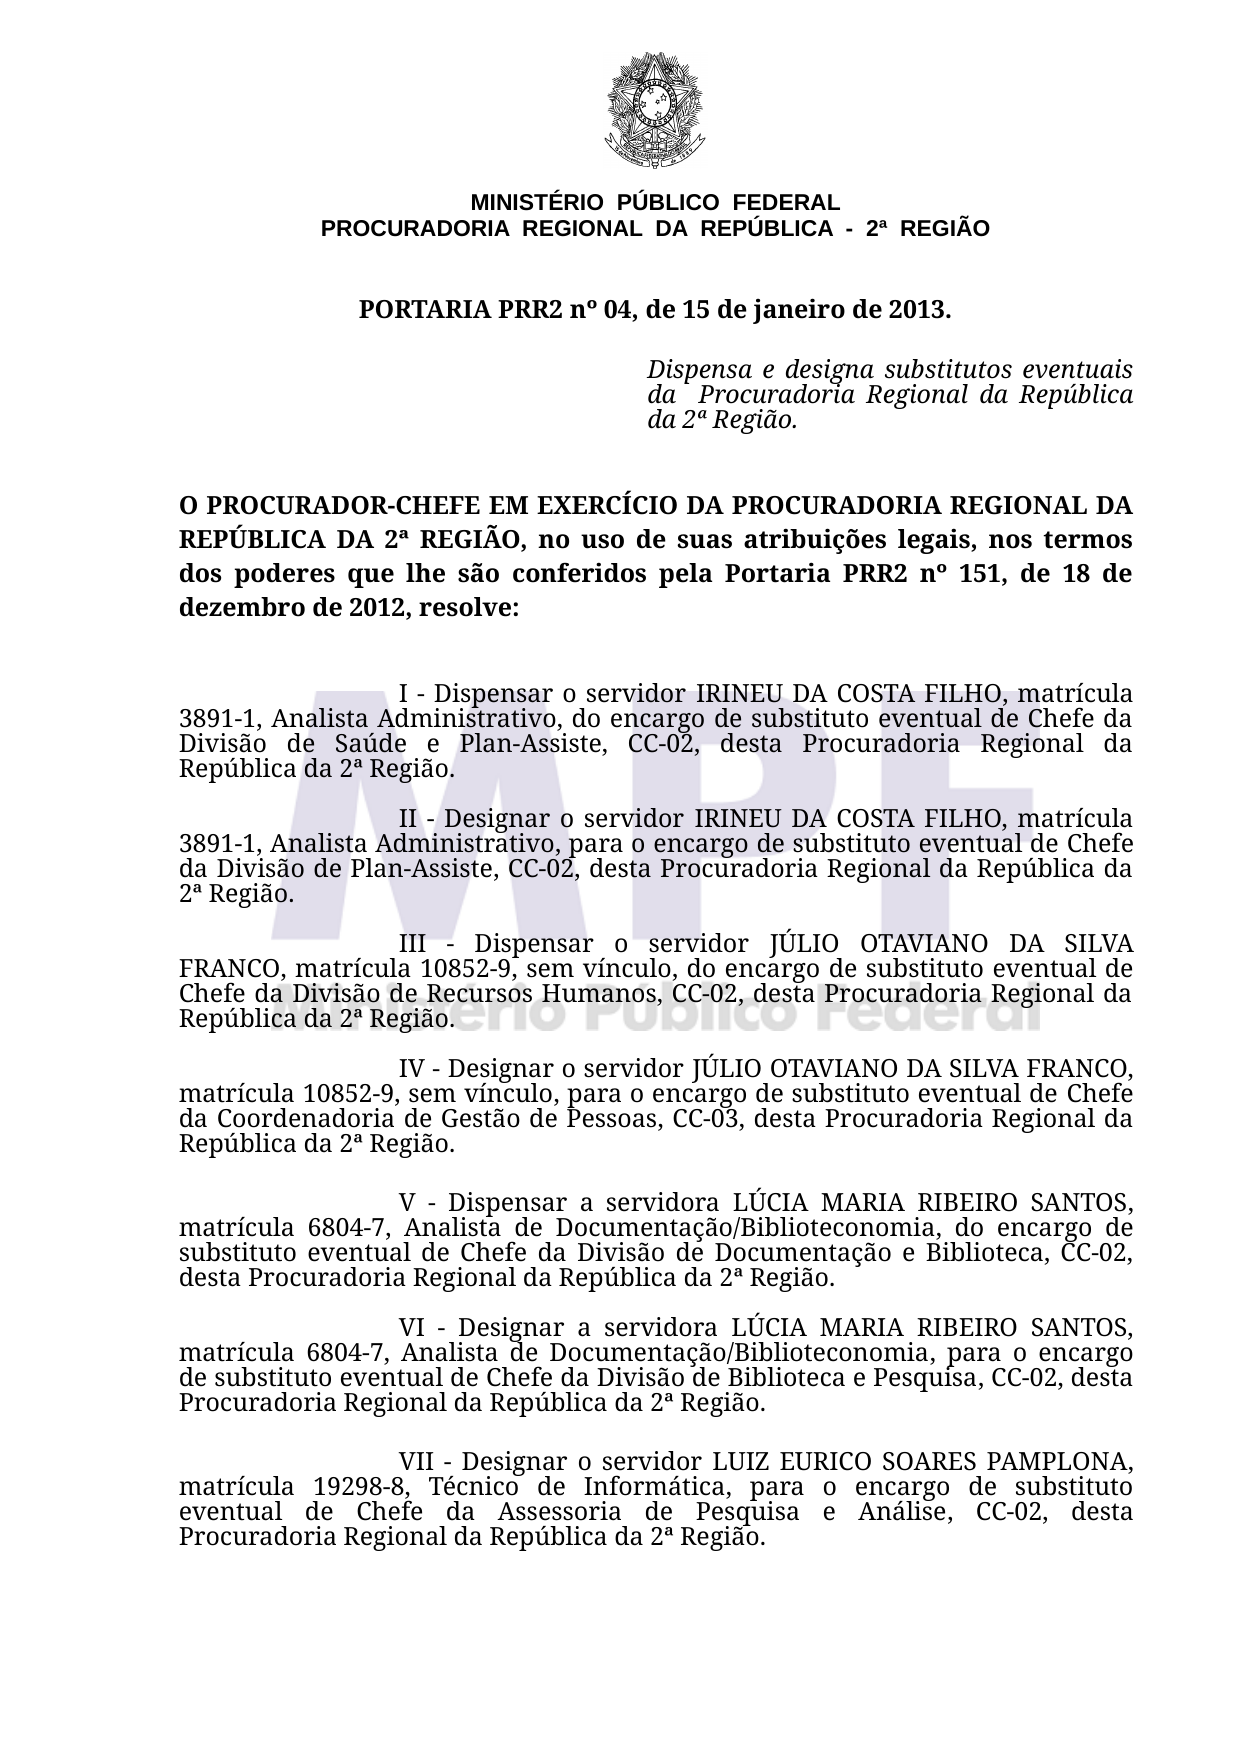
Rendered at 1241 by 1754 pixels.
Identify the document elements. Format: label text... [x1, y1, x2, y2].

text VII - Designar o servidor LUIZ EURICO SOARES PAMPLONA, matrícula 19298-8, Técnico de Informática, para o encargo de substituto eventual de Chefe da Assessoria de Pesquisa e Análise, CC-02, desta Procuradoria Regional da República da 2ª Região. [178, 1450, 1134, 1550]
text II - Designar o servidor IRINEU DA COSTA FILHO, matrícula 3891-1, Analista Administrativo, para o encargo de substituto eventual de Chefe da Divisão de Plan-Assiste, CC-02, desta Procuradoria Regional da República da 2ª Região. [178, 807, 1134, 907]
text III - Dispensar o servidor JÚLIO OTAVIANO DA SILVA FRANCO, matrícula 10852-9, sem vínculo, do encargo de substituto eventual de Chefe da Divisão de Recursos Humanos, CC-02, desta Procuradoria Regional da República da 2ª Região. [178, 932, 1134, 1032]
text V - Dispensar a servidora LÚCIA MARIA RIBEIRO SANTOS, matrícula 6804-7, Analista de Documentação/Biblioteconomia, do encargo de substituto eventual de Chefe da Divisão de Documentação e Biblioteca, CC-02, desta Procuradoria Regional da República da 2ª Região. [178, 1191, 1134, 1291]
text Dispensa e designa substitutos eventuais da Procuradoria Regional da República da 2ª Região. [647, 358, 1134, 433]
picture [271, 907, 1040, 932]
text PORTARIA PRR2 nº 04, de 15 de janeiro de 2013. [177, 299, 1134, 324]
picture [271, 782, 1040, 807]
text VI - Designar a servidora LÚCIA MARIA RIBEIRO SANTOS, matrícula 6804-7, Analista de Documentação/Biblioteconomia, para o encargo de substituto eventual de Chefe da Divisão de Biblioteca e Pesquisa, CC-02, desta Procuradoria Regional da República da 2ª Região. [178, 1316, 1134, 1416]
text IV - Designar o servidor JÚLIO OTAVIANO DA SILVA FRANCO, matrícula 10852-9, sem vínculo, para o encargo de substituto eventual de Chefe da Coordenadoria de Gestão de Pessoas, CC-03, desta Procuradoria Regional da República da 2ª Região. [178, 1057, 1134, 1157]
text I - Dispensar o servidor IRINEU DA COSTA FILHO, matrícula 3891-1, Analista Administrativo, do encargo de substituto eventual de Chefe da Divisão de Saúde e Plan-Assiste, CC-02, desta Procuradoria Regional da República da 2ª Região. [178, 682, 1134, 782]
text O PROCURADOR-CHEFE EM EXERCÍCIO DA PROCURADORIA REGIONAL DA REPÚBLICA DA 2ª REGIÃO, no uso de suas atribuições legais, nos termos dos poderes que lhe são conferidos pela Portaria PRR2 nº 151, de 18 de dezembro de 2012, resolve: [178, 487, 1134, 624]
picture [603, 52, 708, 169]
